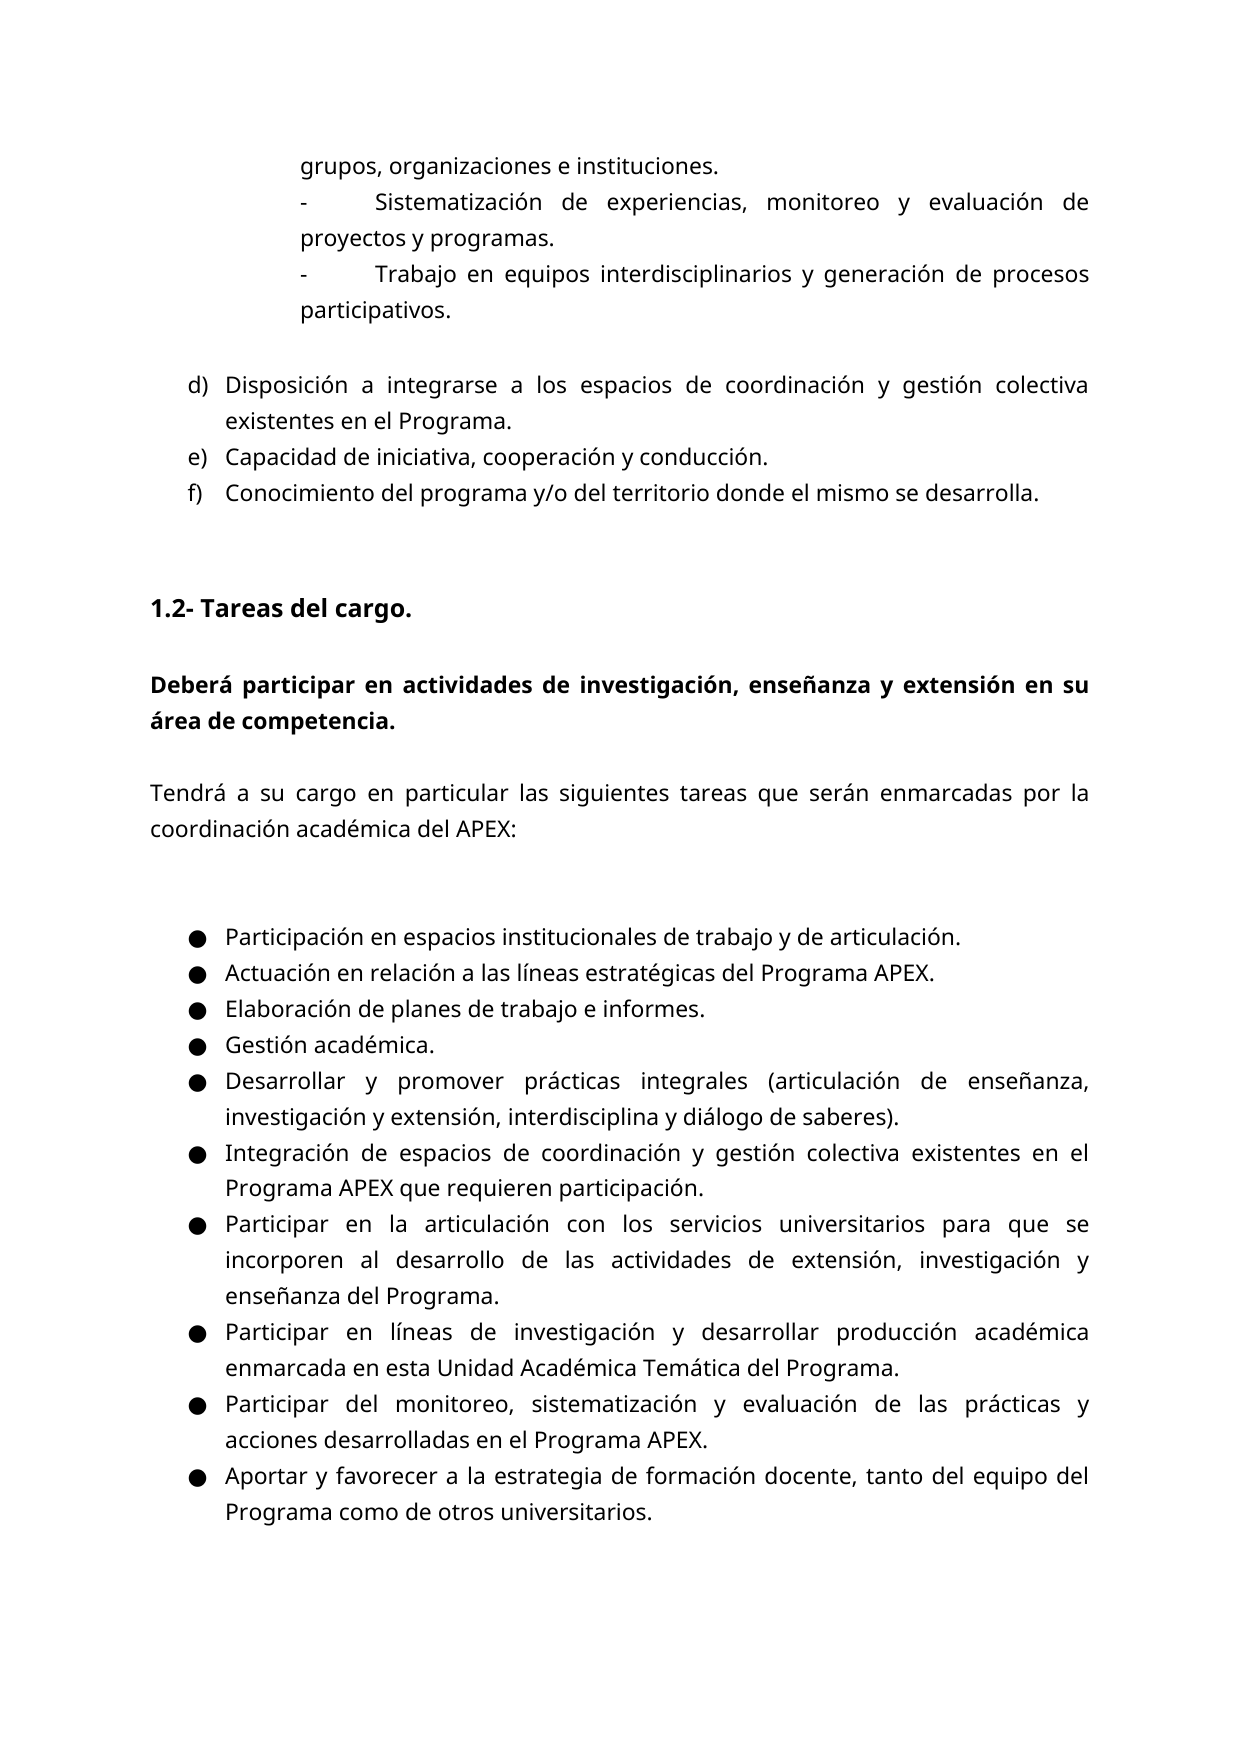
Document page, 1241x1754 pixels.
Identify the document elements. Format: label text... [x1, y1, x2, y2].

list Participar del monitoreo, sistematización y evaluación de las prácticas y acciones desarrolladas en el Programa APEX. [187, 1388, 1090, 1455]
text 1.2- Tareas del cargo. [150, 591, 1090, 625]
list Trabajo en equipos interdisciplinarios y generación de procesos participativos. [300, 258, 1090, 325]
list Sistematización de experiencias, monitoreo y evaluación de proyectos y programas. [300, 186, 1090, 253]
text Tendrá a su cargo en particular las siguientes tareas que serán enmarcadas por la coordinación académica del APEX: [150, 777, 1090, 844]
list Elaboración de planes de trabajo e informes. [187, 993, 1090, 1024]
list Gestión académica. [187, 1029, 1090, 1060]
list Participar en líneas de investigación y desarrollar producción académica enmarcada en esta Unidad Académica Temática del Programa. [187, 1316, 1090, 1383]
list Desarrollar y promover prácticas integrales (articulación de enseñanza, investigación y extensión, interdisciplina y diálogo de saberes). [187, 1064, 1090, 1132]
list Capacidad de iniciativa, cooperación y conducción. [187, 441, 1090, 472]
list Conocimiento del programa y/o del territorio donde el mismo se desarrolla. [187, 477, 1090, 508]
list Participar en la articulación con los servicios universitarios para que se incorporen al desarrollo de las actividades de extensión, investigación y enseñanza del Programa. [187, 1208, 1090, 1311]
list Disposición a integrarse a los espacios de coordinación y gestión colectiva existentes en el Programa. [187, 369, 1090, 436]
list grupos, organizaciones e instituciones. [300, 150, 1090, 181]
list Integración de espacios de coordinación y gestión colectiva existentes en el Programa APEX que requieren participación. [187, 1136, 1090, 1204]
list Participación en espacios institucionales de trabajo y de articulación. [187, 921, 1090, 952]
text Deberá participar en actividades de investigación, enseñanza y extensión en su área de competencia. [150, 669, 1090, 736]
list Aportar y favorecer a la estrategia de formación docente, tanto del equipo del Programa como de otros universitarios. [187, 1460, 1090, 1527]
list Actuación en relación a las líneas estratégicas del Programa APEX. [187, 957, 1090, 988]
